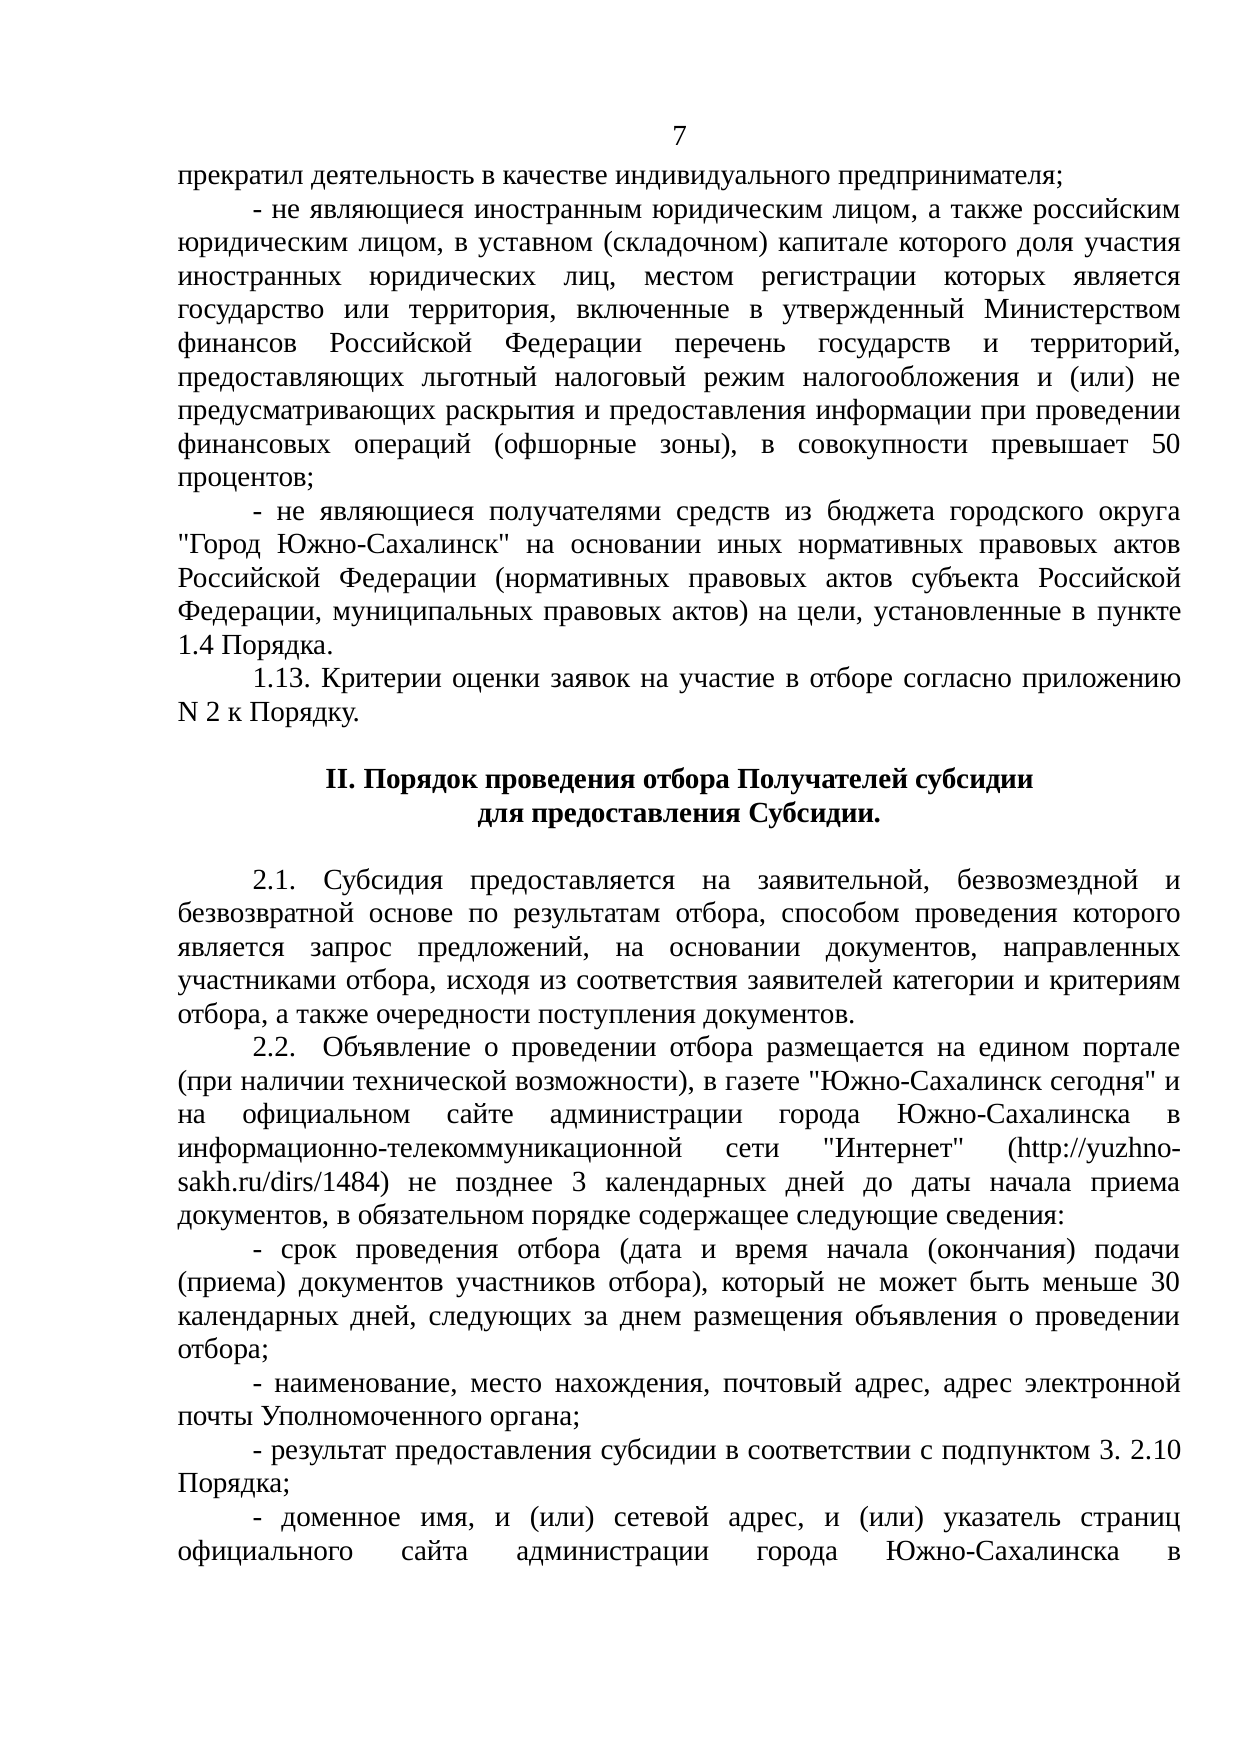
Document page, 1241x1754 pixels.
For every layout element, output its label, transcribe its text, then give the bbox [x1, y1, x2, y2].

text прекратил деятельность в качестве индивидуального предпринимателя; [177, 158, 1181, 191]
text - срок проведения отбора (дата и время начала (окончания) подачи (приема) документов участников отбора), который не может быть меньше 30 календарных дней, следующих за днем размещения объявления о проведении отбора; [177, 1231, 1181, 1365]
text - не являющиеся иностранным юридическим лицом, а также российским юридическим лицом, в уставном (складочном) капитале которого доля участия иностранных юридических лиц, местом регистрации которых является государство или территория, включенные в утвержденный Министерством финансов Российской Федерации перечень государств и территорий, предоставляющих льготный налоговый режим налогообложения и (или) не предусматривающих раскрытия и предоставления информации при проведении финансовых операций (офшорные зоны), в совокупности превышает 50 процентов; [177, 191, 1181, 493]
text 1.13. Критерии оценки заявок на участие в отборе согласно приложению N 2 к Порядку. [177, 661, 1181, 728]
text - не являющиеся получателями средств из бюджета городского округа "Город Южно-Сахалинск" на основании иных нормативных правовых актов Российской Федерации (нормативных правовых актов субъекта Российской Федерации, муниципальных правовых актов) на цели, установленные в пункте 1.4 Порядка. [177, 493, 1181, 661]
text - доменное имя, и (или) сетевой адрес, и (или) указатель страниц официального сайта администрации города Южно-Сахалинска в [177, 1499, 1181, 1566]
text - результат предоставления субсидии в соответствии с подпунктом 3. 2.10 Порядка; [177, 1432, 1181, 1499]
text II. Порядок проведения отбора Получателей субсидии [177, 761, 1181, 795]
text - наименование, место нахождения, почтовый адрес, адрес электронной почты Уполномоченного органа; [177, 1365, 1181, 1432]
text 2.1. Субсидия предоставляется на заявительной, безвозмездной и безвозвратной основе по результатам отбора, способом проведения которого является запрос предложений, на основании документов, направленных участниками отбора, исходя из соответствия заявителей категории и критериям отбора, а также очередности поступления документов. [177, 862, 1181, 1030]
text для предоставления Субсидии. [177, 795, 1181, 828]
text 2.2. Объявление о проведении отбора размещается на едином портале (при наличии технической возможности), в газете "Южно-Сахалинск сегодня" и на официальном сайте администрации города Южно-Сахалинска в информационно-телекоммуникационной сети "Интернет" (http://yuzhno-sakh.ru/dirs/1484) не позднее 3 календарных дней до даты начала приема документов, в обязательном порядке содержащее следующие сведения: [177, 1030, 1181, 1231]
